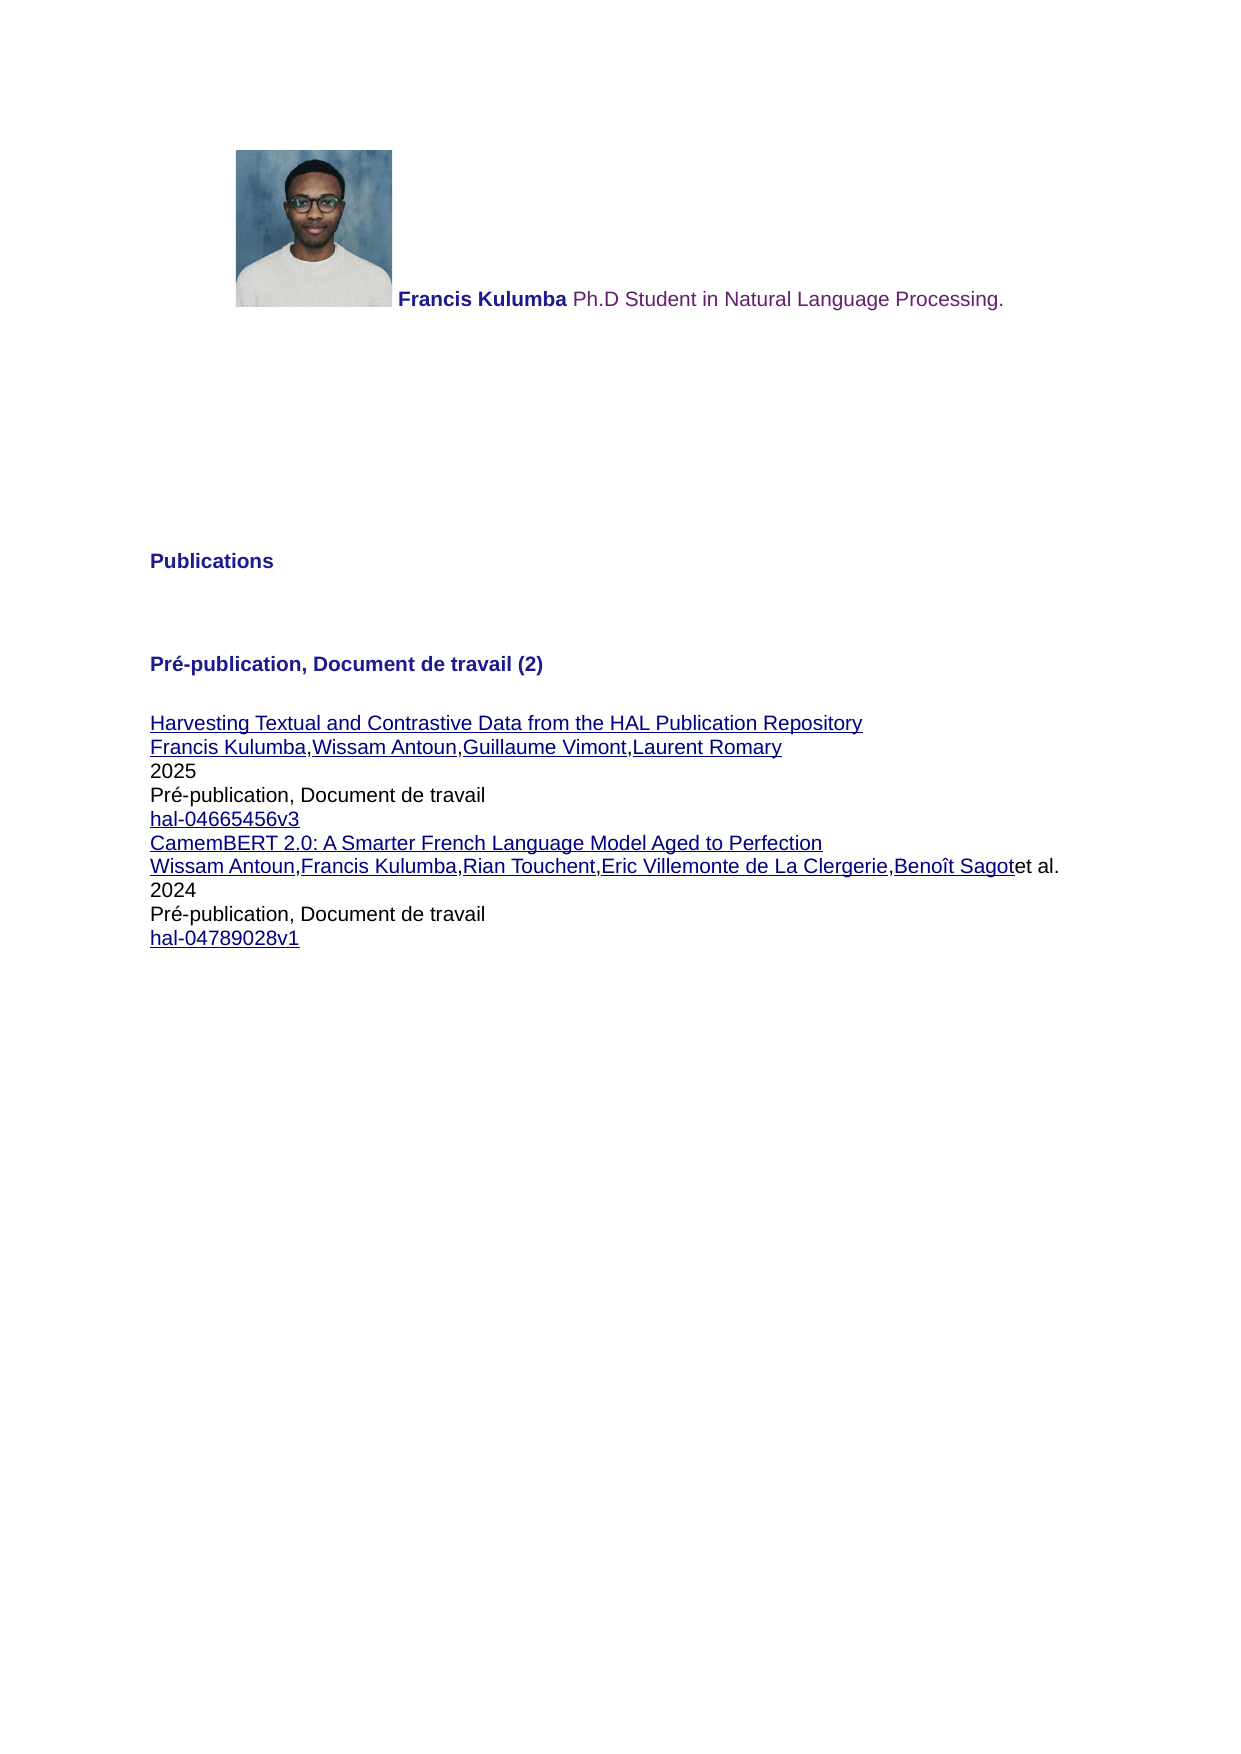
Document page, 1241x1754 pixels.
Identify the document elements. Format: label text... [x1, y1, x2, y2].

picture [235, 150, 393, 307]
table_cell CamemBERT 2.0: A Smarter French Language Model Aged to Perfection Wissam Antoun,Francis Kulumba,Rian Touchent,Eric Villemonte de La Clergerie,Benoît Sagotet al. 2024 Pré-publication, Document de travail hal-04789028v1 [150, 830, 1090, 950]
subtitle Pré-publication, Document de travail (2) [150, 652, 1090, 676]
subtitle Publications [150, 549, 1090, 573]
subtitle Francis Kulumba Ph.D Student in Natural Language Processing. [150, 150, 1090, 311]
table_header Harvesting Textual and Contrastive Data from the HAL Publication Repository Francis Kulumba,Wissam Antoun,Guillaume Vimont,Laurent Romary 2025 Pré-publication, Document de travail hal-04665456v3 [150, 711, 1090, 830]
